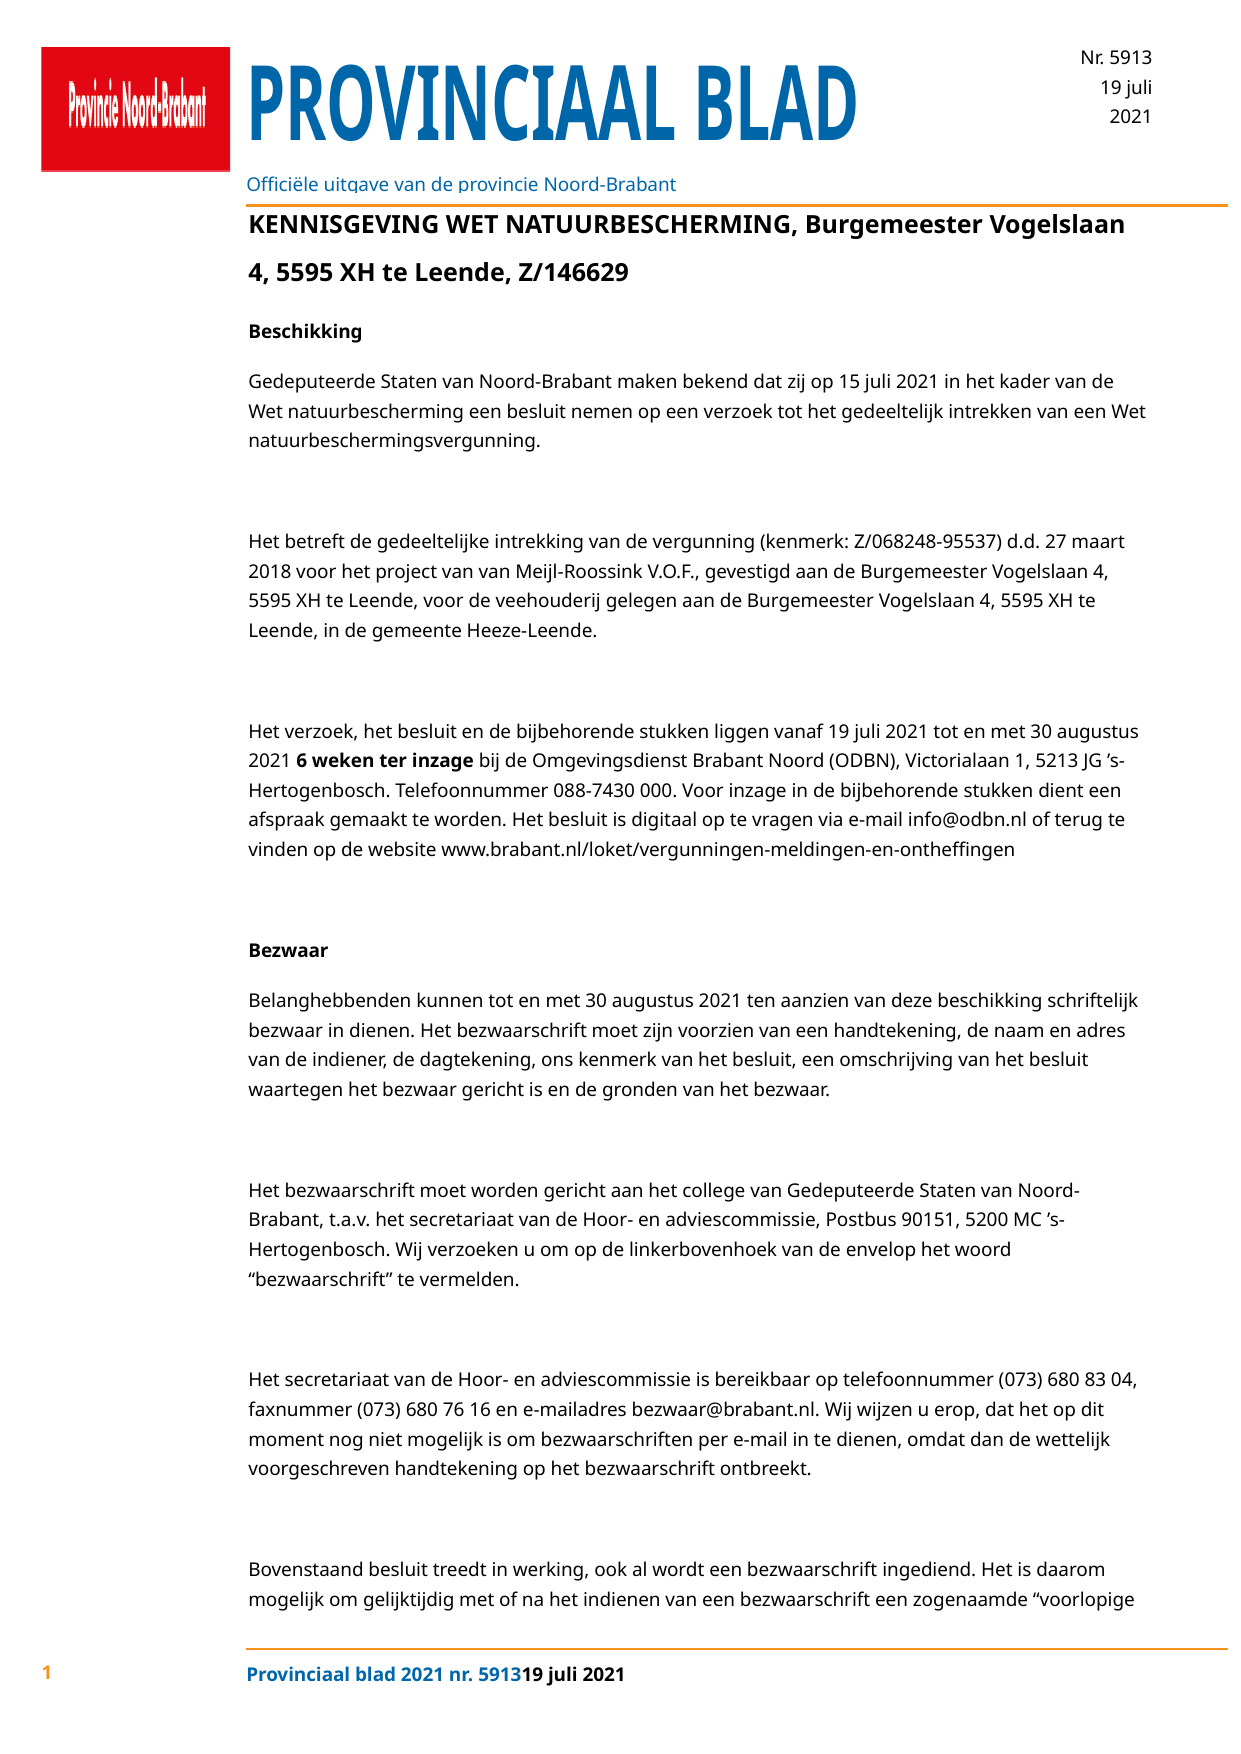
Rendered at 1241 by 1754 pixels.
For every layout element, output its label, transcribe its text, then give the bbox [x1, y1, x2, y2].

text Gedeputeerde Staten van Noord-Brabant maken bekend dat zij op 15 juli 2021 in het kader van de Wet natuurbescherming een besluit nemen op een verzoek tot het gedeeltelijk intrekken van een Wet natuurbeschermingsvergunning. [248, 368, 1152, 453]
picture [41, 47, 231, 172]
text Het betreft de gedeeltelijke intrekking van de vergunning (kenmerk: Z/068248-95537) d.d. 27 maart 2018 voor het project van van Meijl-Roossink V.O.F., gevestigd aan de Burgemeester Vogelslaan 4, 5595 XH te Leende, voor de veehouderij gelegen aan de Burgemeester Vogelslaan 4, 5595 XH te Leende, in de gemeente Heeze-Leende. [248, 528, 1152, 643]
text Bovenstaand besluit treedt in werking, ook al wordt een bezwaarschrift ingediend. Het is daarom mogelijk om gelijktijdig met of na het indienen van een bezwaarschrift een zogenaamde “voorlopige [248, 1556, 1152, 1612]
text KENNISGEVING WET NATUURBESCHERMING, Burgemeester Vogelslaan 4, 5595 XH te Leende, Z/146629 [248, 207, 1152, 288]
text Het secretariaat van de Hoor- en adviescommissie is bereikbaar op telefoonnummer (073) 680 83 04, faxnummer (073) 680 76 16 en e-mailadres bezwaar@brabant.nl. Wij wijzen u erop, dat het op dit moment nog niet mogelijk is om bezwaarschriften per e-mail in te dienen, omdat dan de wettelijk voorgeschreven handtekening op het bezwaarschrift ontbreekt. [248, 1367, 1152, 1481]
text Het verzoek, het besluit en de bijbehorende stukken liggen vanaf 19 juli 2021 tot en met 30 augustus 2021 6 weken ter inzage bij de Omgevingsdienst Brabant Noord (ODBN), Victorialaan 1, 5213 JG ’s-Hertogenbosch. Telefoonnummer 088-7430 000. Voor inzage in de bijbehorende stukken dient een afspraak gemaakt te worden. Het besluit is digitaal op te vragen via e-mail info@odbn.nl of terug te vinden op de website www.brabant.nl/loket/vergunningen-meldingen-en-ontheffingen [248, 718, 1152, 862]
text Bezwaar [248, 937, 1152, 963]
text Belanghebbenden kunnen tot en met 30 augustus 2021 ten aanzien van deze beschikking schriftelijk bezwaar in dienen. Het bezwaarschrift moet zijn voorzien van een handtekening, de naam en adres van de indiener, de dagtekening, ons kenmerk van het besluit, een omschrijving van het besluit waartegen het bezwaar gericht is en de gronden van het bezwaar. [248, 987, 1152, 1102]
text Het bezwaarschrift moet worden gericht aan het college van Gedeputeerde Staten van Noord-Brabant, t.a.v. het secretariaat van de Hoor- en adviescommissie, Postbus 90151, 5200 MC ’s-Hertogenbosch. Wij verzoeken u om op de linkerbovenhoek van de envelop het woord “bezwaarschrift” te vermelden. [248, 1177, 1152, 1292]
text Beschikking [248, 318, 1152, 344]
